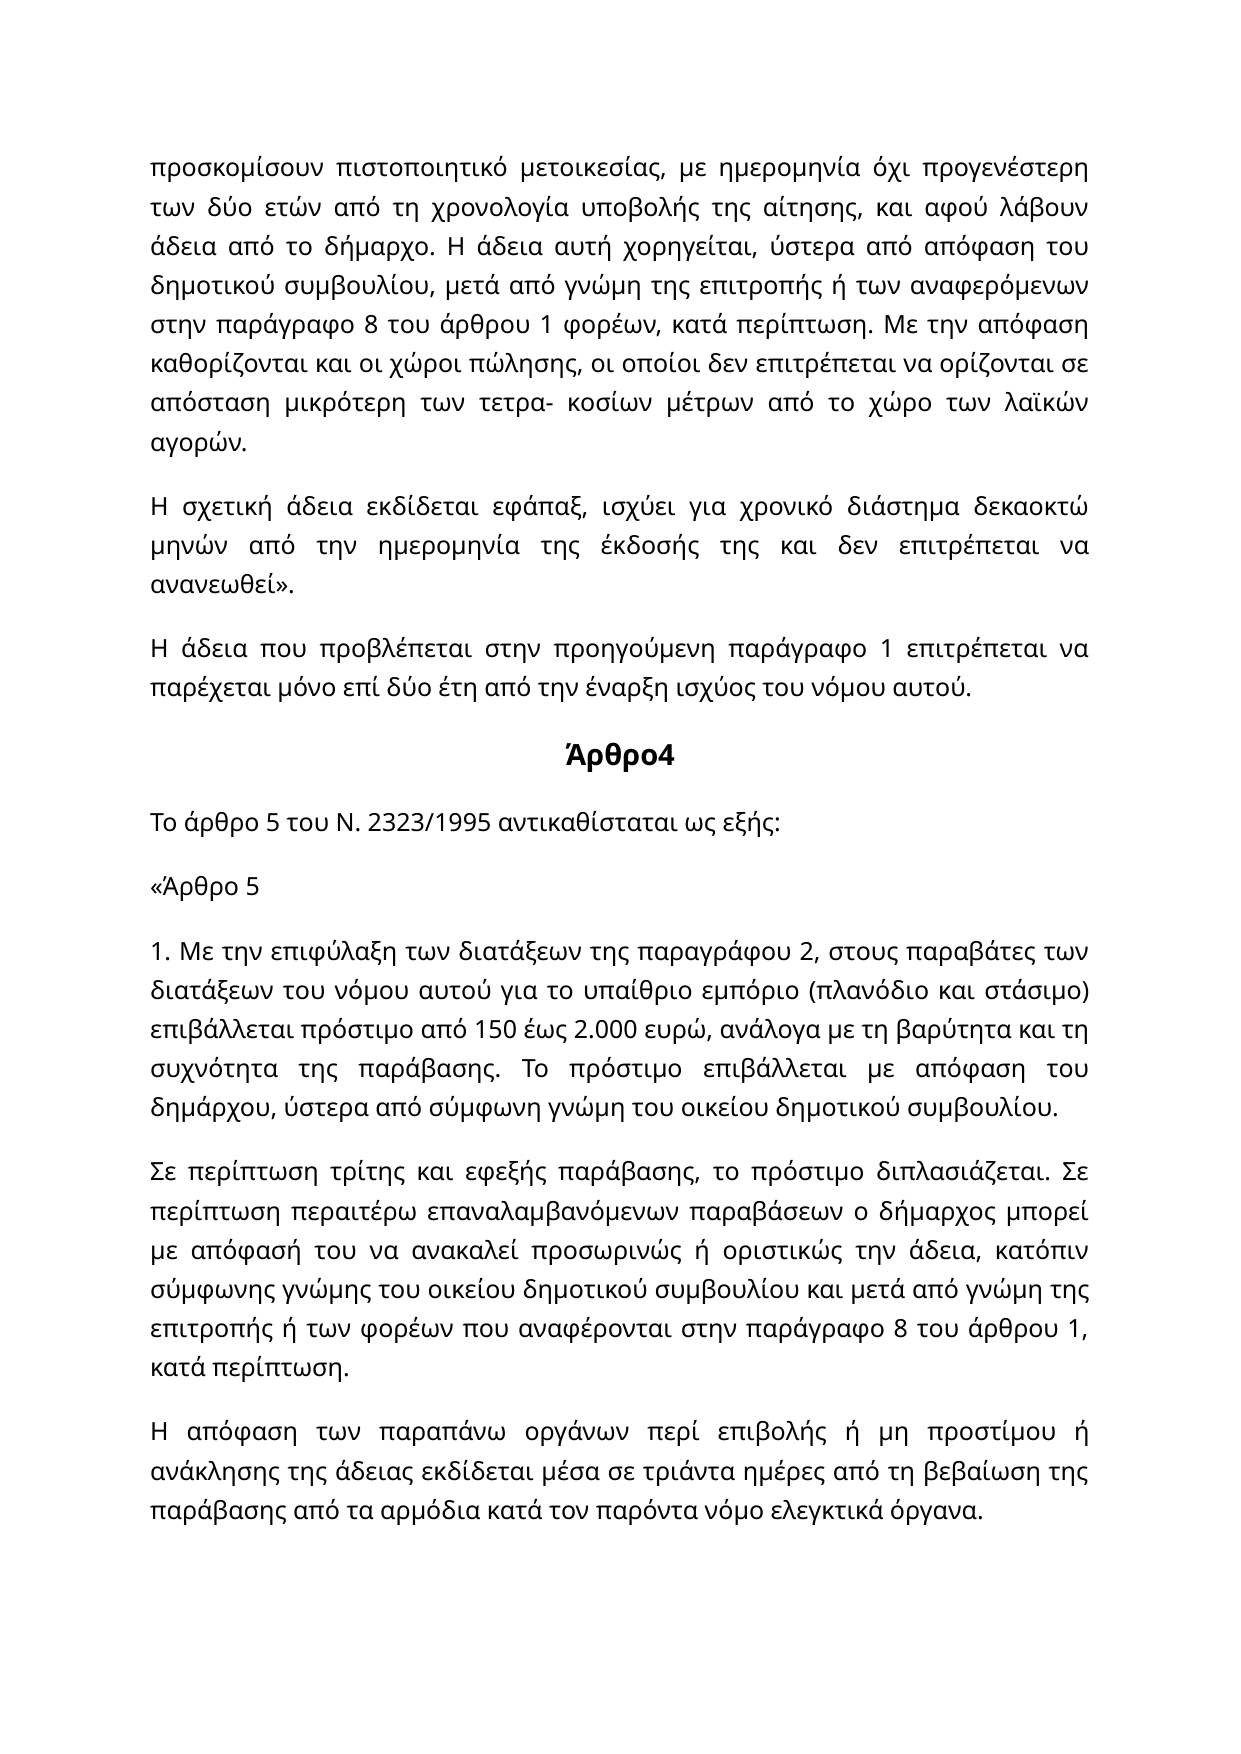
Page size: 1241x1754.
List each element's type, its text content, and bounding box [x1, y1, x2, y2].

text 1. Με την επιφύλαξη των διατάξεων της παραγράφου 2, στους παραβάτες των διατάξεων του νόμου αυτού για το υπαίθριο εμπόριο (πλανόδιο και στάσιμο) επιβάλλεται πρόστιμο από 150 έως 2.000 ευρώ, ανάλογα με τη βαρύτητα και τη συχνότητα της παράβασης. Το πρόστιμο επιβάλλεται με απόφαση του δημάρχου, ύστερα από σύμφωνη γνώμη του οικείου δημοτικού συμβουλίου. [150, 933, 1090, 1124]
text Σε περίπτωση τρίτης και εφεξής παράβασης, το πρόστιμο διπλασιάζεται. Σε περίπτωση περαιτέρω επαναλαμβανόμενων παραβάσεων ο δήμαρχος μπορεί με απόφασή του να ανακαλεί προσωρινώς ή οριστικώς την άδεια, κατόπιν σύμφωνης γνώμης του οικείου δημοτικού συμβουλίου και μετά από γνώμη της επιτροπής ή των φορέων που αναφέρονται στην παράγραφο 8 του άρθρου 1, κατά περίπτωση. [150, 1154, 1090, 1384]
subtitle Άρθρο4 [150, 734, 1090, 774]
text Η σχετική άδεια εκδίδεται εφάπαξ, ισχύει για χρονικό διάστημα δεκαοκτώ μηνών από την ημερομηνία της έκδοσής της και δεν επιτρέπεται να ανανεωθεί». [150, 488, 1090, 601]
text προσκομίσουν πιστοποιητικό μετοικεσίας, με ημερομηνία όχι προγενέστερη των δύο ετών από τη χρονολογία υποβολής της αίτησης, και αφού λάβουν άδεια από το δήμαρχο. Η άδεια αυτή χορηγείται, ύστερα από απόφαση του δημοτικού συμβουλίου, μετά από γνώμη της επιτροπής ή των αναφερόμενων στην παράγραφο 8 του άρθρου 1 φορέων, κατά περίπτωση. Με την απόφαση καθορίζονται και οι χώροι πώλησης, οι οποίοι δεν επιτρέπεται να ορίζονται σε απόσταση μικρότερη των τετρα- κοσίων μέτρων από το χώρο των λαϊκών αγορών. [150, 150, 1090, 458]
text To άρθρο 5 του Ν. 2323/1995 αντικαθίσταται ως εξής: [150, 805, 1090, 839]
text Η άδεια που προβλέπεται στην προηγούμενη παράγραφο 1 επιτρέπεται να παρέχεται μόνο επί δύο έτη από την έναρξη ισχύος του νόμου αυτού. [150, 631, 1090, 704]
text Η απόφαση των παραπάνω οργάνων περί επιβολής ή μη προστίμου ή ανάκλησης της άδειας εκδίδεται μέσα σε τριάντα ημέρες από τη βεβαίωση της παράβασης από τα αρμόδια κατά τον παρόντα νόμο ελεγκτικά όργανα. [150, 1414, 1090, 1526]
text «Άρθρο 5 [150, 869, 1090, 903]
